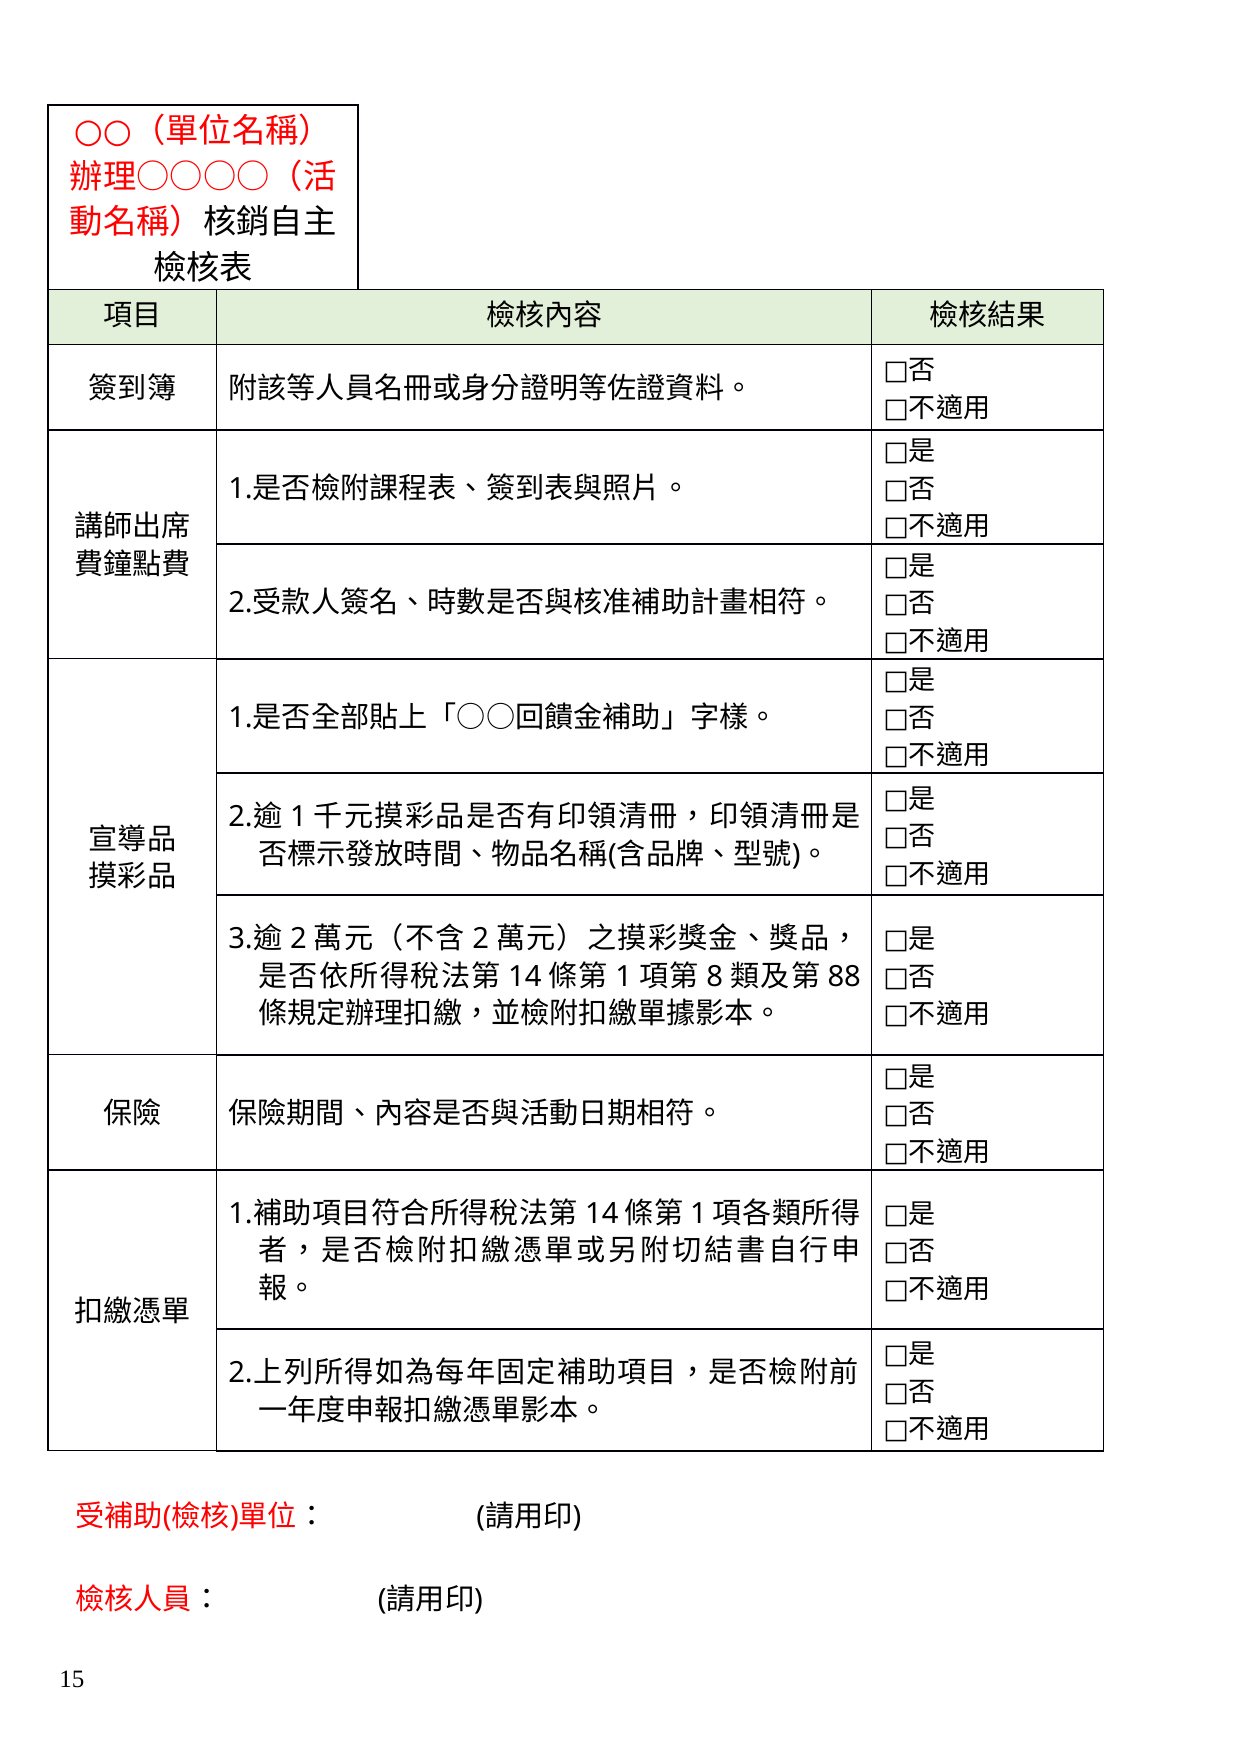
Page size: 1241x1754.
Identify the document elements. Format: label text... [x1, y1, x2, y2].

table_cell 1.是否全部貼上「○○回饋金補助」字樣。 [217, 660, 871, 772]
table_cell 檢核結果 [872, 290, 1103, 344]
table_cell □是 □否 □不適用 [872, 896, 1103, 1054]
table_cell 2.上列所得如為每年固定補助項目，是否檢附前一年度申報扣繳憑單影本。 [217, 1330, 871, 1450]
table_cell □是 □否 □不適用 [872, 1056, 1103, 1168]
table_cell □是 □否 □不適用 [872, 660, 1103, 772]
table_cell 項目 [49, 290, 216, 344]
table_cell 1.是否檢附課程表、簽到表與照片。 [217, 431, 871, 543]
table_cell □否 □不適用 [872, 345, 1103, 428]
table_cell □是 □否 □不適用 [872, 774, 1103, 894]
table_cell □是 □否 □不適用 [872, 1171, 1103, 1328]
table_cell 保險 [49, 1055, 216, 1168]
table_cell 簽到簿 [49, 345, 216, 428]
table_cell 檢核內容 [217, 290, 871, 344]
table_cell 宣導品 摸彩品 [49, 659, 216, 1054]
table_cell 講師出席 費鐘點費 [49, 431, 216, 658]
table_cell 扣繳憑單 [49, 1171, 216, 1450]
table_cell 1.補助項目符合所得稅法第14條第1項各類所得者，是否檢附扣繳憑單或另附切結書自行申報。 [217, 1171, 871, 1328]
table_cell 附該等人員名冊或身分證明等佐證資料。 [217, 345, 871, 428]
table_cell 2.逾1千元摸彩品是否有印領清冊，印領清冊是否標示發放時間、物品名稱(含品牌、型號)。 [217, 774, 871, 894]
table_cell □是 □否 □不適用 [872, 545, 1103, 658]
text 檢核人員： (請用印) [75, 1573, 1181, 1619]
table_cell □是 □否 □不適用 [872, 1330, 1103, 1450]
table_cell □是 □否 □不適用 [872, 431, 1103, 543]
text 受補助(檢核)單位： (請用印) [75, 1490, 1181, 1536]
table_header ○○（單位名稱）辦理○○○○（活動名稱）核銷自主檢核表 [49, 106, 357, 289]
table_cell 保險期間、內容是否與活動日期相符。 [217, 1056, 871, 1168]
table_cell 3.逾2萬元（不含2萬元）之摸彩獎金、獎品，是否依所得稅法第14條第1項第8類及第88條規定辦理扣繳，並檢附扣繳單據影本。 [217, 896, 871, 1054]
table_cell 2.受款人簽名、時數是否與核准補助計畫相符。 [217, 545, 871, 658]
